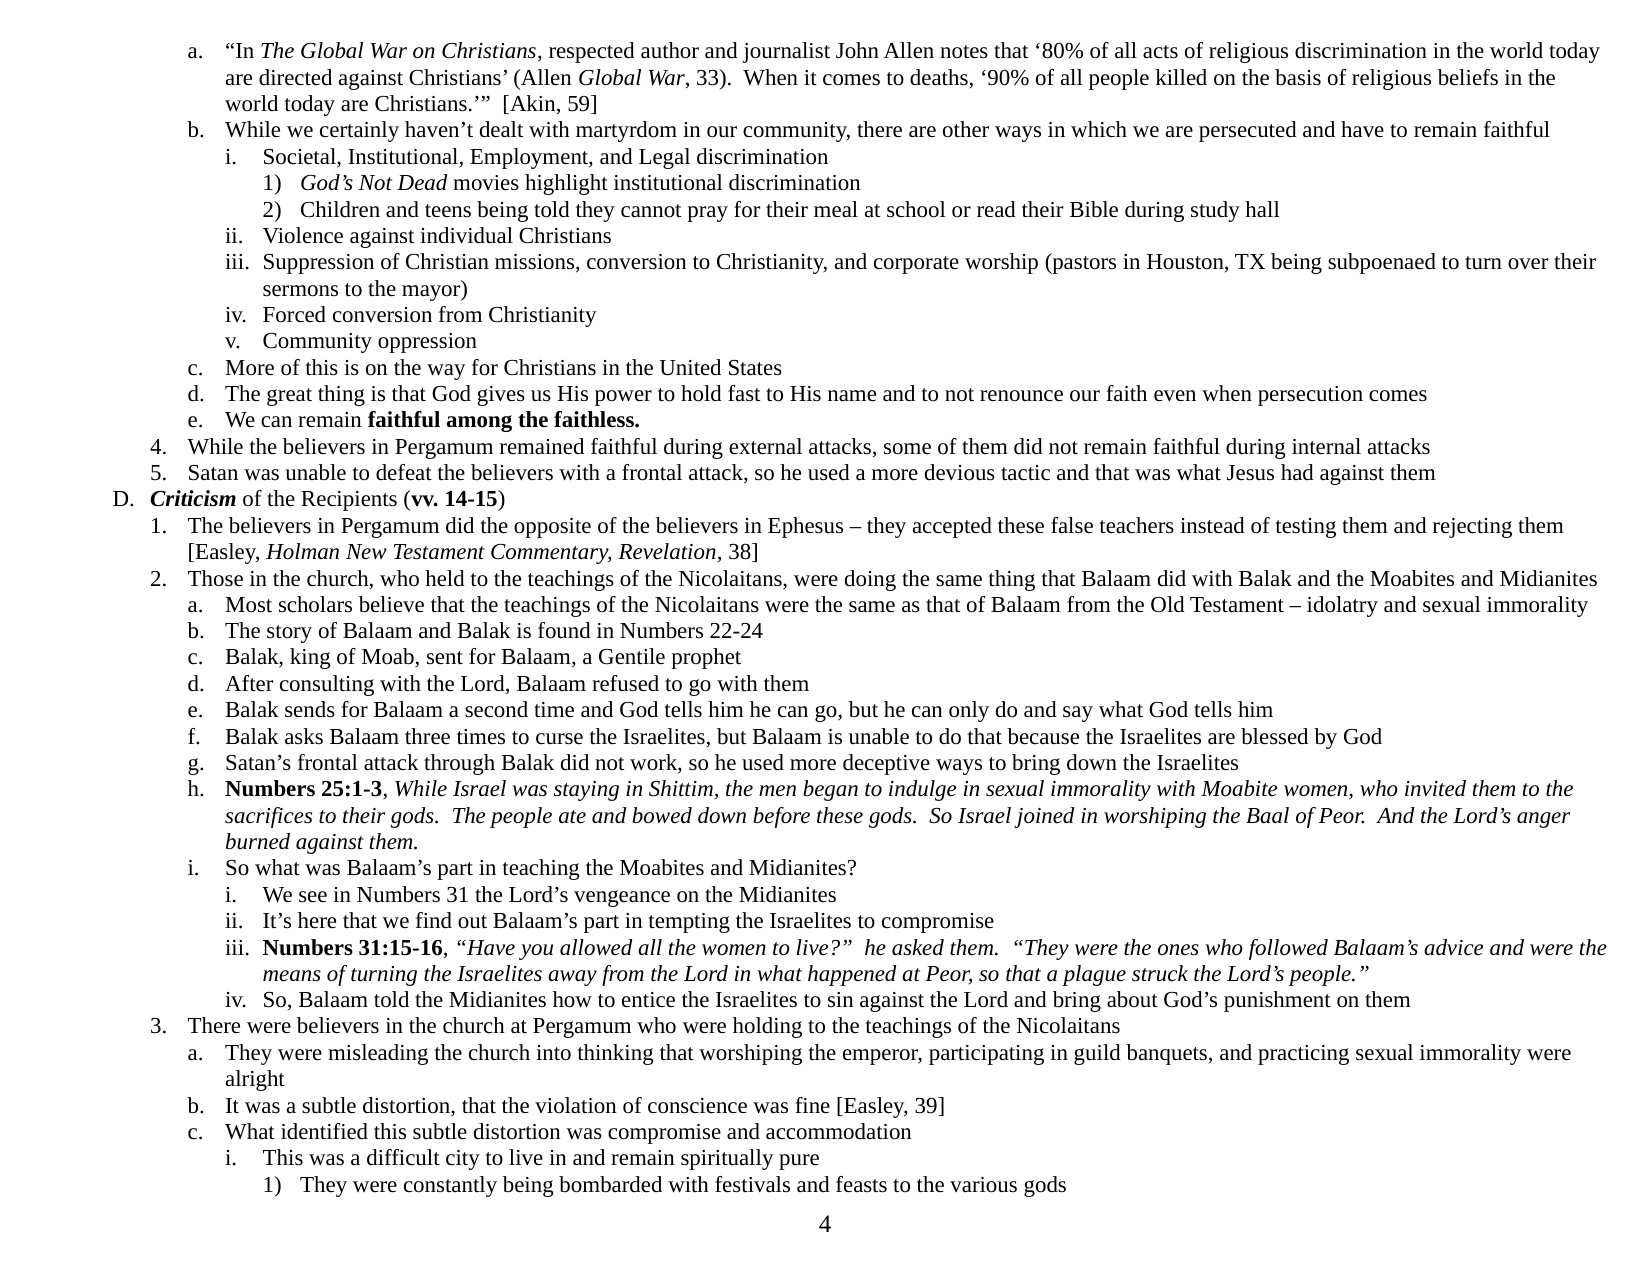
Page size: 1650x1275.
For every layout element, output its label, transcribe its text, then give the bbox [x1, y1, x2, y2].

list Satan’s frontal attack through Balak did not work, so he used more deceptive ways to bring down the Israelites [187, 749, 1612, 775]
list They were constantly being bombarded with festivals and feasts to the various gods [262, 1171, 1612, 1197]
list So what was Balaam’s part in teaching the Moabites and Midianites? [187, 854, 1612, 881]
list There were believers in the church at Pergamum who were holding to the teachings of the Nicolaitans [150, 1013, 1612, 1039]
list The believers in Pergamum did the opposite of the believers in Ephesus – they accepted these false teachers instead of testing them and rejecting them [Easley, Holman New Testament Commentary, Revelation, 38] [150, 512, 1612, 564]
list Violence against individual Christians [225, 222, 1612, 248]
list So, Balaam told the Midianites how to entice the Israelites to sin against the Lord and bring about God’s punishment on them [225, 986, 1612, 1013]
list It was a subtle distortion, that the violation of conscience was fine [Easley, 39] [187, 1092, 1612, 1118]
list Balak sends for Balaam a second time and God tells him he can go, but he can only do and say what God tells him [187, 696, 1612, 723]
list Satan was unable to defeat the believers with a frontal attack, so he used a more devious tactic and that was what Jesus had against them [150, 459, 1612, 486]
list Numbers 31:15-16, “Have you allowed all the women to live?” he asked them. “They were the ones who followed Balaam’s advice and were the means of turning the Israelites away from the Lord in what happened at Peor, so that a plague struck the Lord’s people.” [225, 933, 1612, 986]
list Forced conversion from Christianity [225, 301, 1612, 327]
list Numbers 25:1-3, While Israel was staying in Shittim, the men began to indulge in sexual immorality with Moabite women, who invited them to the sacrifices to their gods. The people ate and bowed down before these gods. So Israel joined in worshiping the Baal of Peor. And the Lord’s anger burned against them. [187, 775, 1612, 854]
list Criticism of the Recipients (vv. 14-15) [112, 486, 1612, 512]
list Societal, Institutional, Employment, and Legal discrimination [225, 143, 1612, 169]
list More of this is on the way for Christians in the United States [187, 354, 1612, 380]
list After consulting with the Lord, Balaam refused to go with them [187, 670, 1612, 696]
list It’s here that we find out Balaam’s part in tempting the Israelites to compromise [225, 907, 1612, 933]
list They were misleading the church into thinking that worshiping the emperor, participating in guild banquets, and practicing sexual immorality were alright [187, 1039, 1612, 1092]
list Balak asks Balaam three times to curse the Israelites, but Balaam is unable to do that because the Israelites are blessed by God [187, 723, 1612, 749]
list Suppression of Christian missions, conversion to Christianity, and corporate worship (pastors in Houston, TX being subpoenaed to turn over their sermons to the mayor) [225, 248, 1612, 301]
list While the believers in Pergamum remained faithful during external attacks, some of them did not remain faithful during internal attacks [150, 433, 1612, 459]
list Most scholars believe that the teachings of the Nicolaitans were the same as that of Balaam from the Old Testament – idolatry and sexual immorality [187, 591, 1612, 617]
list God’s Not Dead movies highlight institutional discrimination [262, 169, 1612, 196]
list “In The Global War on Christians, respected author and journalist John Allen notes that ‘80% of all acts of religious discrimination in the world today are directed against Christians’ (Allen Global War, 33). When it comes to deaths, ‘90% of all people killed on the basis of religious beliefs in the world today are Christians.’” [Akin, 59] [187, 37, 1612, 117]
list While we certainly haven’t dealt with martyrdom in our community, there are other ways in which we are persecuted and have to remain faithful [187, 117, 1612, 143]
list We can remain faithful among the faithless. [187, 406, 1612, 433]
list The great thing is that God gives us His power to hold fast to His name and to not renounce our faith even when persecution comes [187, 380, 1612, 406]
list What identified this subtle distortion was compromise and accommodation [187, 1118, 1612, 1144]
list Children and teens being told they cannot pray for their meal at school or read their Bible during study hall [262, 196, 1612, 222]
list Those in the church, who held to the teachings of the Nicolaitans, were doing the same thing that Balaam did with Balak and the Moabites and Midianites [150, 564, 1612, 591]
list This was a difficult city to live in and remain spiritually pure [225, 1144, 1612, 1171]
list The story of Balaam and Balak is found in Numbers 22-24 [187, 617, 1612, 644]
list Community oppression [225, 327, 1612, 354]
list We see in Numbers 31 the Lord’s vengeance on the Midianites [225, 881, 1612, 907]
list Balak, king of Moab, sent for Balaam, a Gentile prophet [187, 644, 1612, 670]
